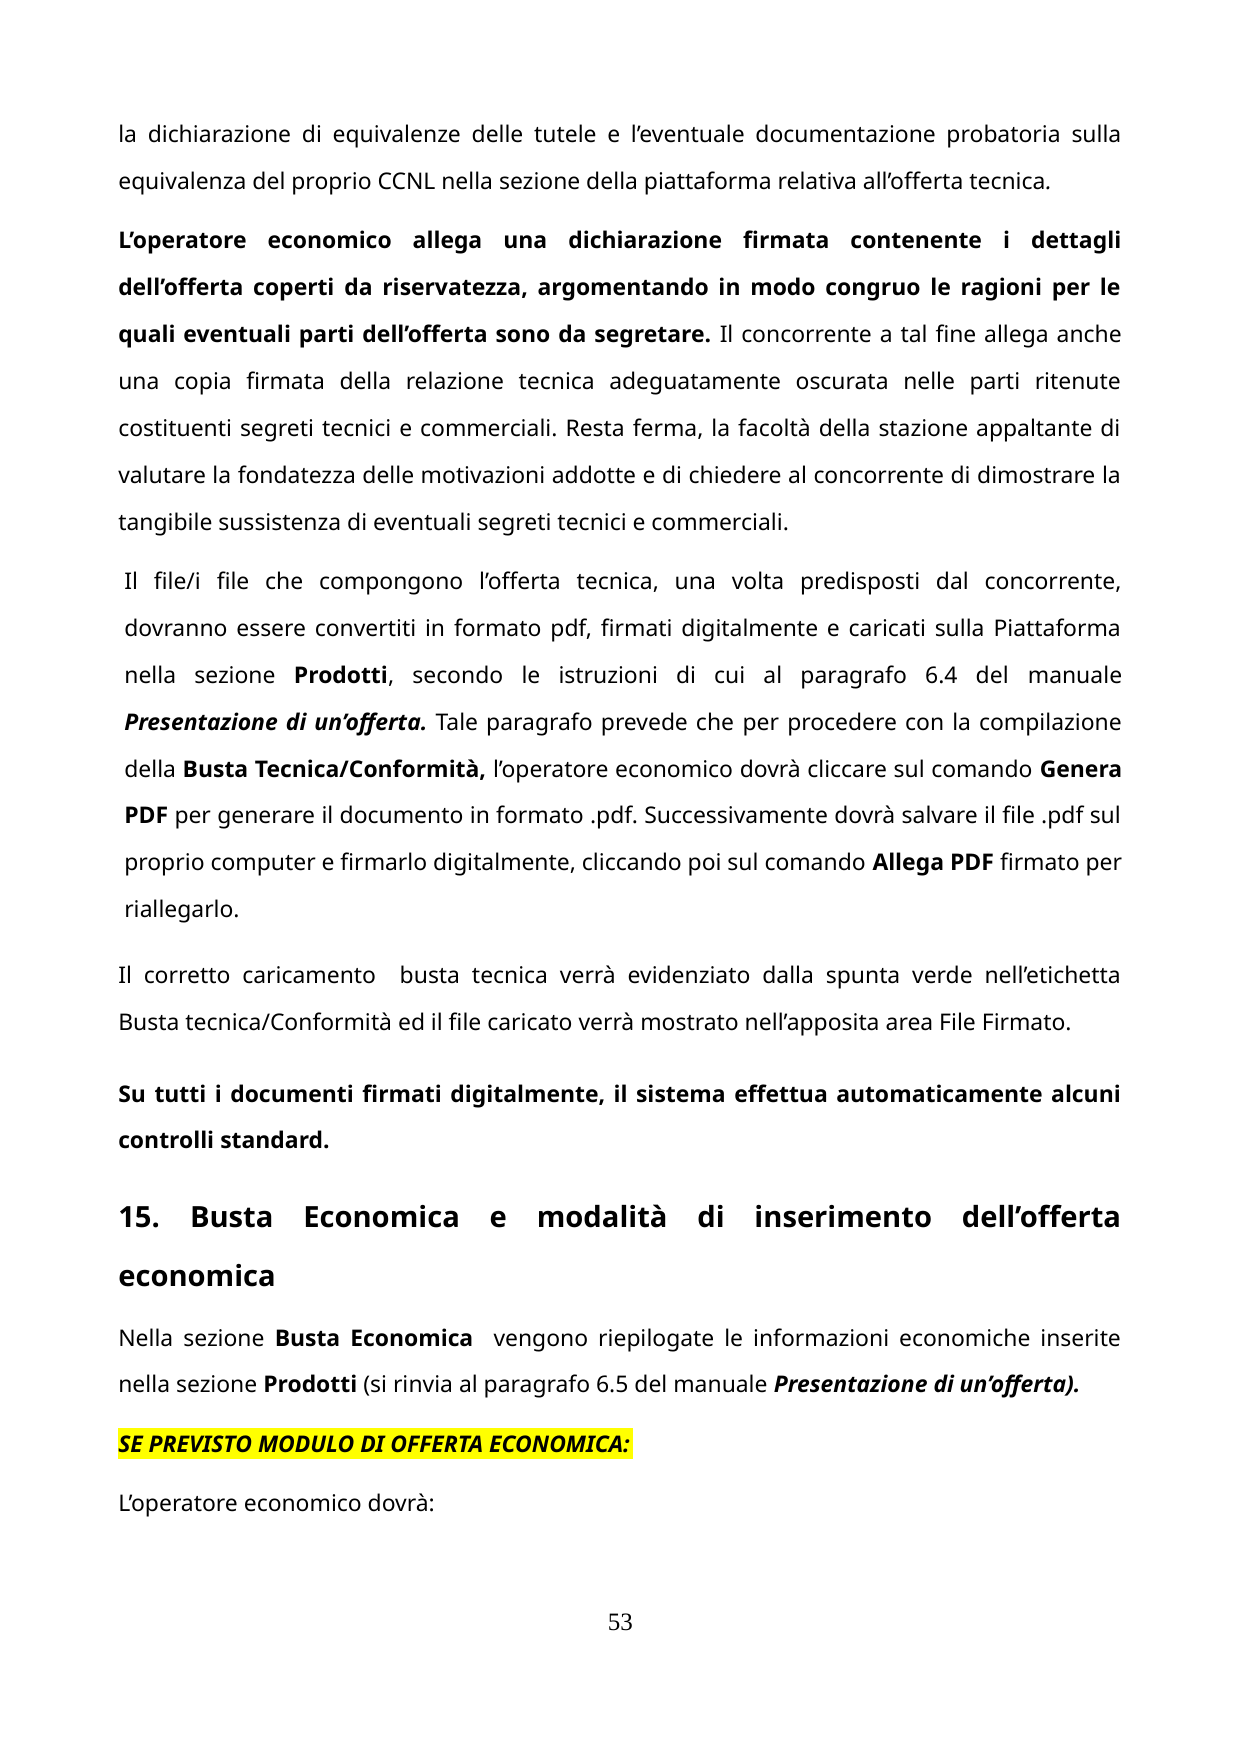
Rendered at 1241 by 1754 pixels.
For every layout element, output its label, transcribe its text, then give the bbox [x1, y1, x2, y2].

text Nella sezione Busta Economica vengono riepilogate le informazioni economiche inserite nella sezione Prodotti (si rinvia al paragrafo 6.5 del manuale Presentazione di un’offerta). [118, 1321, 1122, 1399]
text la dichiarazione di equivalenze delle tutele e l’eventuale documentazione probatoria sulla equivalenza del proprio CCNL nella sezione della piattaforma relativa all’offerta tecnica. [118, 118, 1122, 196]
text SE PREVISTO MODULO DI OFFERTA ECONOMICA: [118, 1428, 1122, 1459]
list Il file/i file che compongono l’offerta tecnica, una volta predisposti dal concorrente, dovranno essere convertiti in formato pdf, firmati digitalmente e caricati sulla Piattaforma nella sezione Prodotti, secondo le istruzioni di cui al paragrafo 6.4 del manuale Presentazione di un’offerta. Tale paragrafo prevede che per procedere con la compilazione della Busta Tecnica/Conformità, l’operatore economico dovrà cliccare sul comando Genera PDF per generare il documento in formato .pdf. Successivamente dovrà salvare il file .pdf sul proprio computer e firmarlo digitalmente, cliccando poi sul comando Allega PDF firmato per riallegarlo. [124, 565, 1122, 924]
list Il corretto caricamento busta tecnica verrà evidenziato dalla spunta verde nell’etichetta Busta tecnica/Conformità ed il file caricato verrà mostrato nell’apposita area File Firmato. [118, 959, 1122, 1037]
text 15. Busta Economica e modalità di inserimento dell’offerta economica [118, 1196, 1122, 1295]
list Su tutti i documenti firmati digitalmente, il sistema effettua automaticamente alcuni controlli standard. [118, 1077, 1122, 1156]
text L’operatore economico allega una dichiarazione firmata contenente i dettagli dell’offerta coperti da riservatezza, argomentando in modo congruo le ragioni per le quali eventuali parti dell’offerta sono da segretare. Il concorrente a tal fine allega anche una copia firmata della relazione tecnica adeguatamente oscurata nelle parti ritenute costituenti segreti tecnici e commerciali. Resta ferma, la facoltà della stazione appaltante di valutare la fondatezza delle motivazioni addotte e di chiedere al concorrente di dimostrare la tangibile sussistenza di eventuali segreti tecnici e commerciali. [118, 224, 1122, 537]
text L’operatore economico dovrà: [118, 1487, 1122, 1518]
